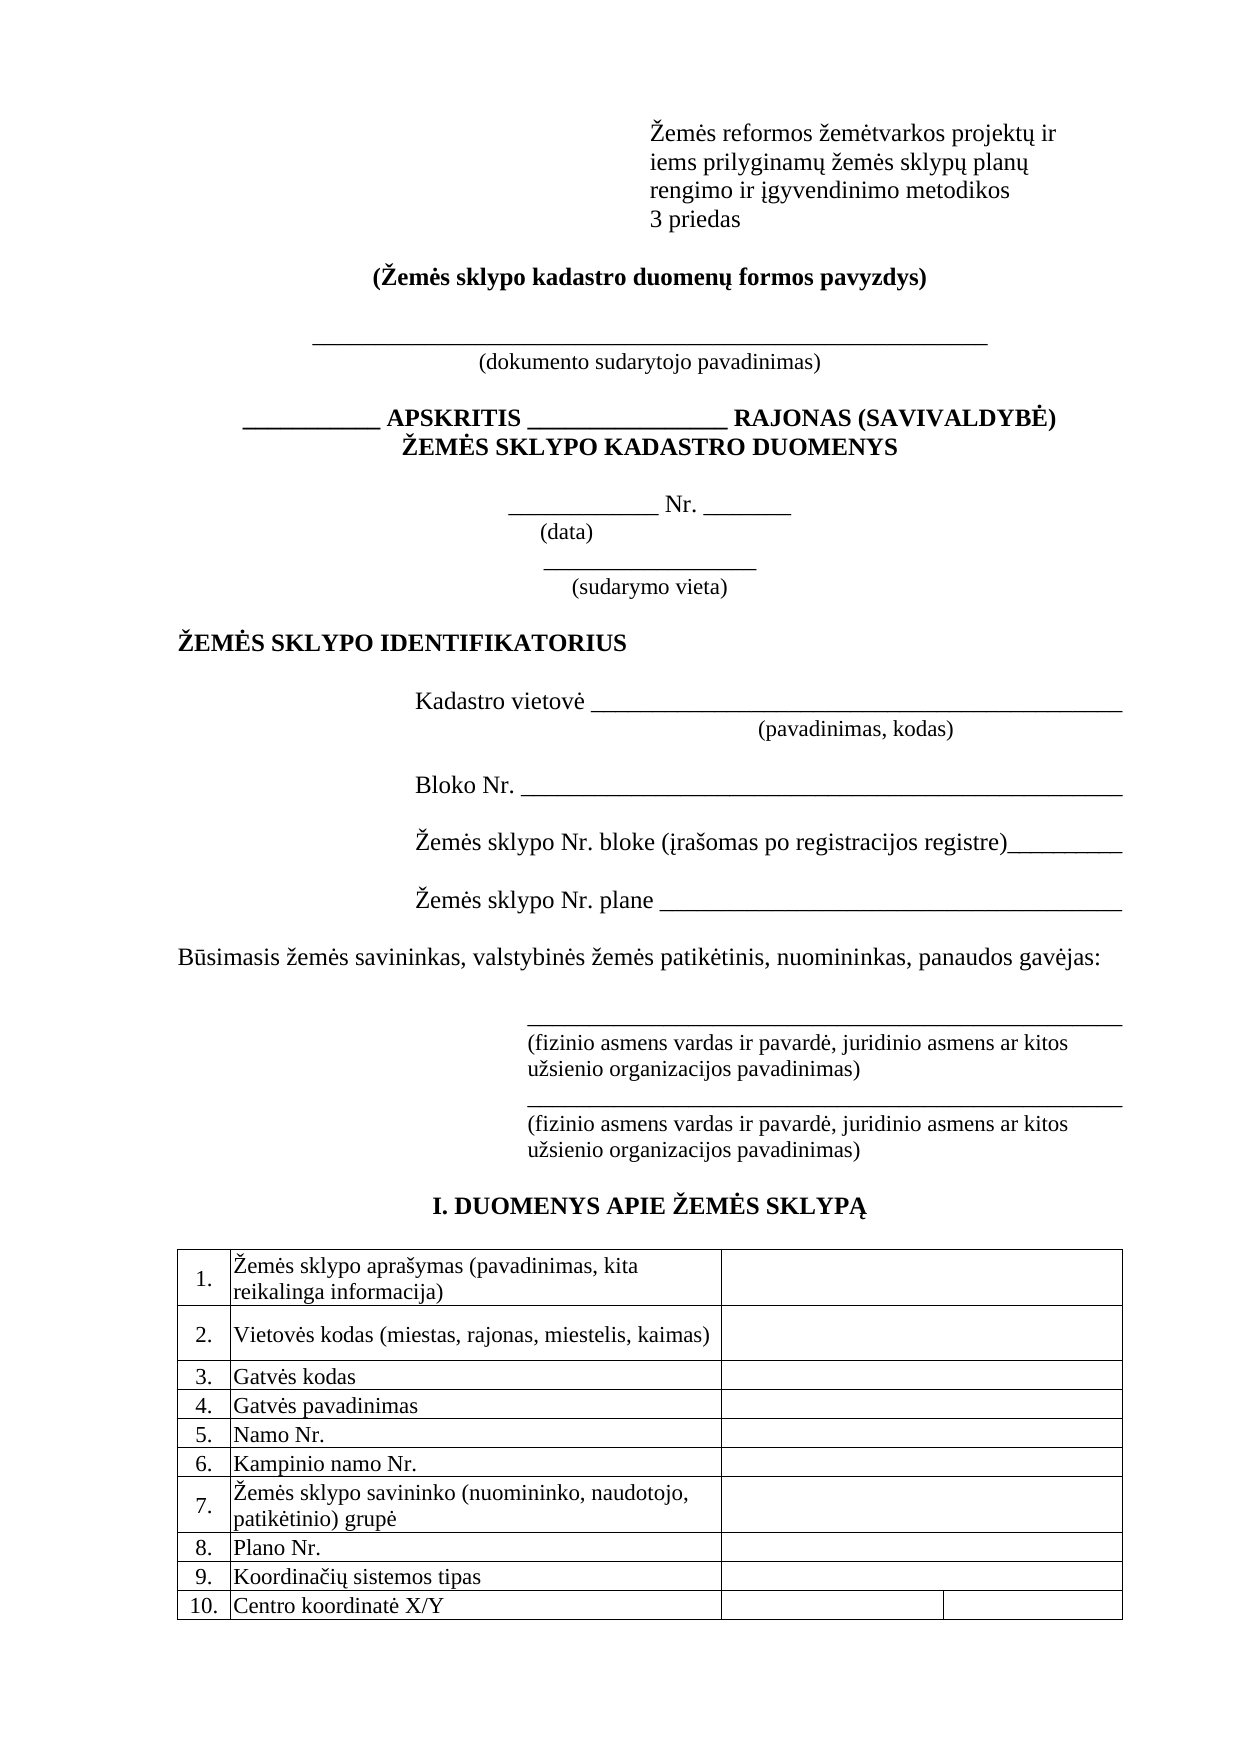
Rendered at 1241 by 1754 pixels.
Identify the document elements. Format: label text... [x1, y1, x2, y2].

table_cell 4. [178, 1390, 230, 1418]
table_cell [722, 1361, 1122, 1389]
table_cell 2. [178, 1306, 230, 1360]
text (fizinio asmens vardas ir pavardė, juridinio asmens ar kitos užsienio organizacijos pavadinimas) [527, 1110, 1122, 1163]
text ŽEMĖS SKLYPO IDENTIFIKATORIUS [177, 628, 1122, 657]
text ____________ Nr. _______ [177, 489, 1122, 518]
text Žemės reformos žemėtvarkos projektų ir [649, 118, 1122, 147]
table_header 1. [178, 1250, 230, 1305]
table_cell [722, 1477, 1122, 1532]
table_cell [722, 1591, 943, 1618]
text (pavadinimas, kodas) [590, 715, 1122, 741]
table_cell Vietovės kodas (miestas, rajonas, miestelis, kaimas) [231, 1306, 721, 1360]
table_cell Kampinio namo Nr. [231, 1448, 721, 1476]
text ______________________________________________________ [177, 319, 1122, 348]
table_cell [722, 1390, 1122, 1418]
table_cell Namo Nr. [231, 1419, 721, 1447]
table_cell [722, 1448, 1122, 1476]
text _ [527, 1000, 1122, 1025]
text Bloko Nr. [415, 770, 1122, 798]
text (sudarymo vieta) [177, 573, 1122, 600]
table_header [722, 1250, 1122, 1305]
table_cell 7. [178, 1477, 230, 1532]
text (Žemės sklypo kadastro duomenų formos pavyzdys) [177, 262, 1122, 291]
text _________________ [177, 544, 1122, 573]
table_cell Gatvės kodas [231, 1361, 721, 1389]
table_cell 3. [178, 1361, 230, 1389]
table_cell [722, 1419, 1122, 1447]
table_header Žemės sklypo aprašymas (pavadinimas, kita reikalinga informacija) [231, 1250, 721, 1305]
text ___________ APSKRITIS ________________ RAJONAS (SAVIVALDYBĖ) [177, 403, 1122, 432]
text I. Duomenys apie žemės sklypą [177, 1191, 1122, 1220]
table_cell Gatvės pavadinimas [231, 1390, 721, 1418]
table_cell 5. [178, 1419, 230, 1447]
table_cell [944, 1591, 1122, 1618]
table_cell 10. [178, 1591, 230, 1618]
text (data) [540, 518, 1122, 544]
table_cell Centro koordinatė X/Y [231, 1591, 721, 1618]
table_cell Žemės sklypo savininko (nuomininko, naudotojo, patikėtinio) grupė [231, 1477, 721, 1532]
table_cell 8. [178, 1533, 230, 1561]
text Žemės sklypo Nr. bloke (įrašomas po registracijos registre) [415, 827, 1122, 856]
text 3 priedas [649, 204, 1122, 233]
text Žemės sklypo Nr. plane [415, 885, 1122, 913]
table_cell 6. [178, 1448, 230, 1476]
text _ [527, 1081, 1122, 1106]
text (fizinio asmens vardas ir pavardė, juridinio asmens ar kitos užsienio organizacijos pavadinimas) [527, 1028, 1122, 1081]
text Kadastro vietovė [415, 686, 1122, 715]
table_cell Plano Nr. [231, 1533, 721, 1561]
table_cell [722, 1562, 1122, 1589]
text Būsimasis žemės savininkas, valstybinės žemės patikėtinis, nuomininkas, panaudos gavėjas: [177, 942, 1122, 971]
text (dokumento sudarytojo pavadinimas) [177, 348, 1122, 374]
table_cell [722, 1533, 1122, 1561]
table_cell 9. [178, 1562, 230, 1589]
table_cell Koordinačių sistemos tipas [231, 1562, 721, 1589]
text ŽEMĖS SKLYPO KADASTRO DUOMENYS [177, 432, 1122, 461]
table_cell [722, 1306, 1122, 1360]
text rengimo ir įgyvendinimo metodikos [649, 176, 1122, 204]
text iems prilyginamų žemės sklypų planų [649, 147, 1122, 176]
